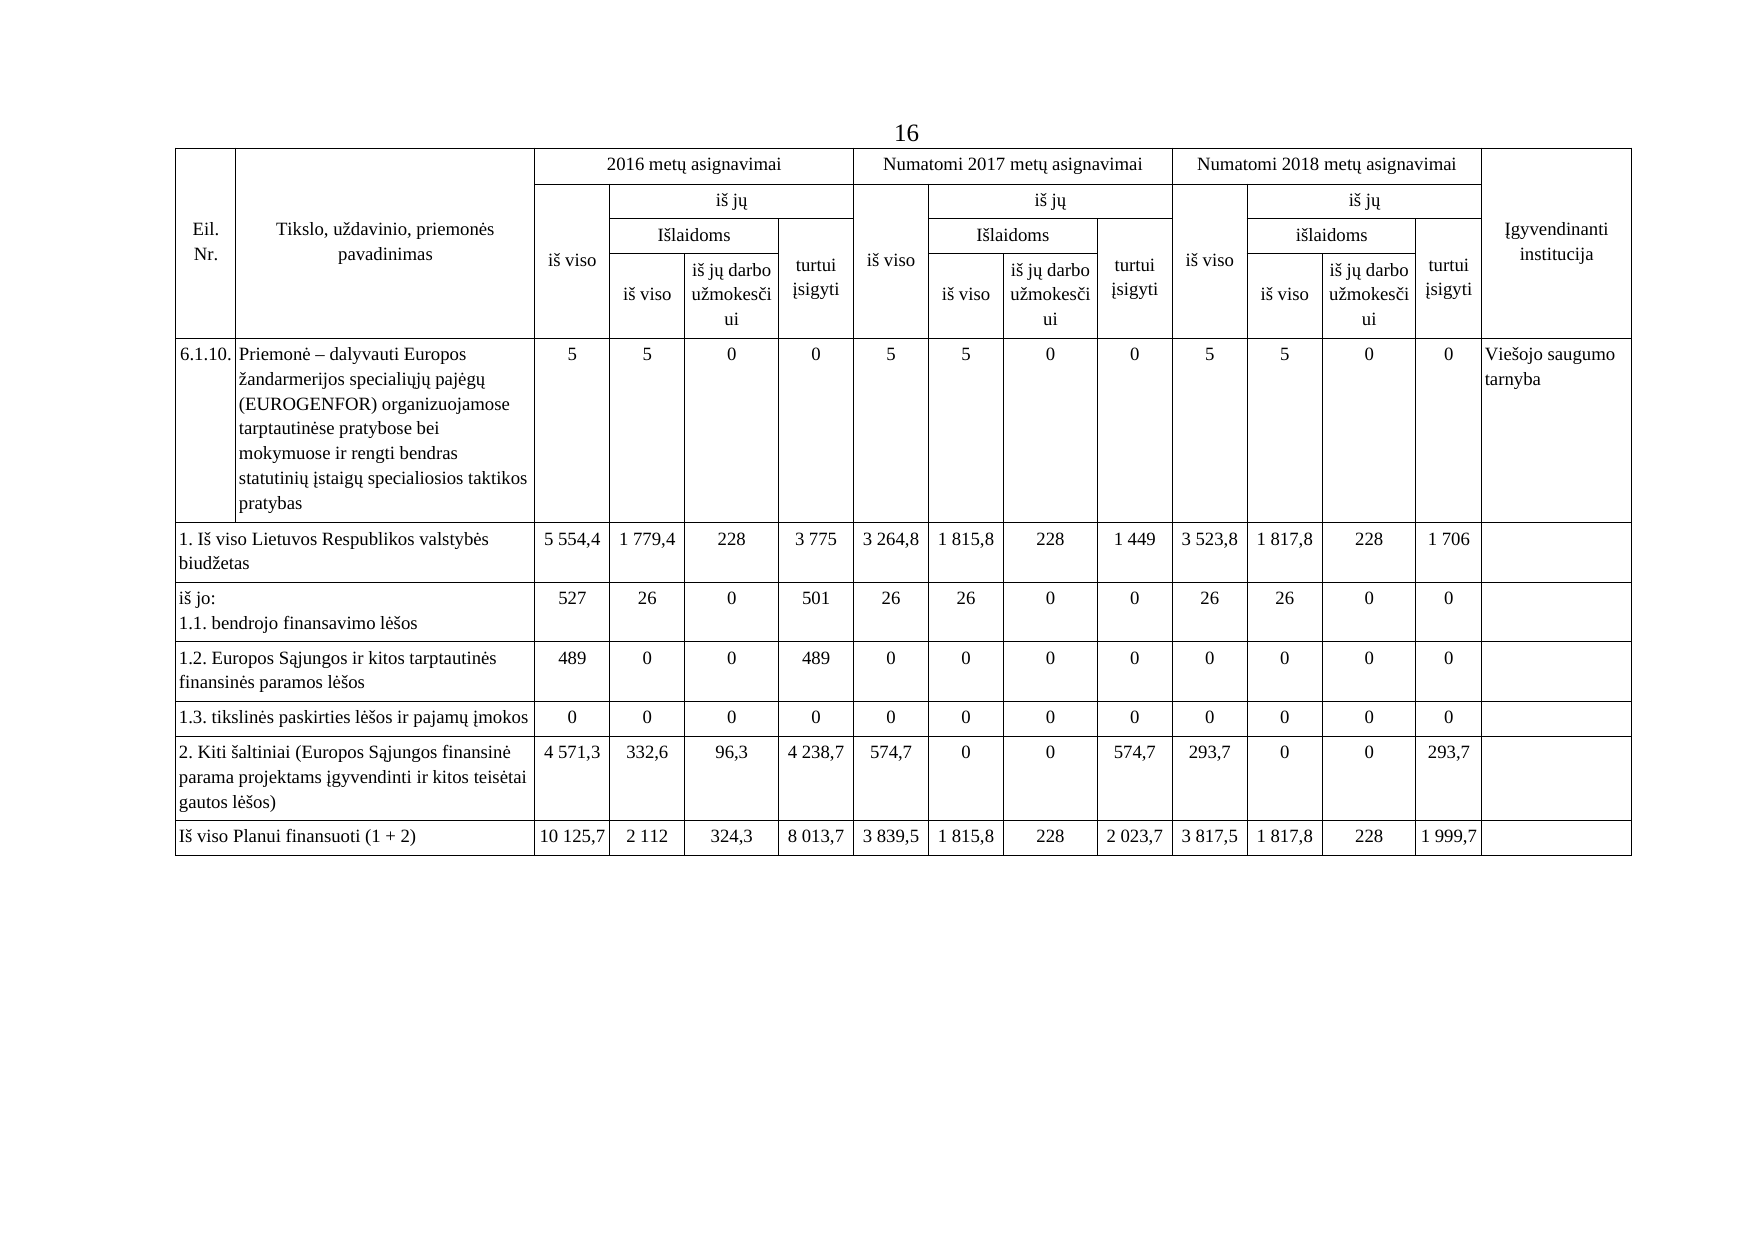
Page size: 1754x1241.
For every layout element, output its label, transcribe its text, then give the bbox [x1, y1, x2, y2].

table_cell 0 [685, 642, 778, 701]
table_cell [1482, 583, 1631, 641]
table_header Įgyvendinanti institucija [1482, 149, 1631, 337]
table_cell 3 264,8 [854, 523, 928, 582]
table_cell iš viso [610, 254, 684, 337]
table_cell 0 [535, 702, 609, 736]
table_cell [1482, 702, 1631, 736]
table_cell 5 [1248, 339, 1322, 522]
table_cell 1.3. tikslinės paskirties lėšos ir pajamų įmokos [176, 702, 534, 736]
table_cell 5 [854, 339, 928, 522]
table_cell 574,7 [854, 737, 928, 820]
table_cell 0 [1004, 339, 1097, 522]
table_cell iš jų darbo užmokesčiui [685, 254, 778, 337]
table_cell 1 817,8 [1248, 523, 1322, 582]
table_cell 0 [685, 339, 778, 522]
table_cell 0 [1004, 642, 1097, 701]
table_cell 1 817,8 [1248, 821, 1322, 855]
table_cell 1 706 [1416, 523, 1481, 582]
table_cell [1482, 642, 1631, 701]
table_cell 8 013,7 [779, 821, 853, 855]
table_cell 96,3 [685, 737, 778, 820]
table_cell iš jo: 1.1. bendrojo finansavimo lėšos [176, 583, 534, 641]
table_cell turtui įsigyti [779, 219, 853, 337]
table_cell 0 [1004, 583, 1097, 641]
table_cell 26 [1248, 583, 1322, 641]
table_cell 3 775 [779, 523, 853, 582]
table_cell 0 [1416, 583, 1481, 641]
table_cell 0 [1248, 702, 1322, 736]
table_cell 324,3 [685, 821, 778, 855]
table_cell 1 815,8 [929, 523, 1003, 582]
table_cell iš viso [1173, 185, 1247, 337]
table_cell 5 [610, 339, 684, 522]
table_header Tikslo, uždavinio, priemonės pavadinimas [236, 149, 534, 337]
table_cell 0 [854, 642, 928, 701]
table_cell [1482, 523, 1631, 582]
table_cell 5 [1173, 339, 1247, 522]
table_cell iš viso [854, 185, 928, 337]
table_cell 0 [929, 642, 1003, 701]
table_header Numatomi 2017 metų asignavimai [854, 149, 1172, 183]
table_cell 0 [1323, 583, 1415, 641]
table_cell 0 [929, 702, 1003, 736]
table_cell 10 125,7 [535, 821, 609, 855]
table_cell 228 [1323, 523, 1415, 582]
table_cell 0 [610, 702, 684, 736]
table_cell 527 [535, 583, 609, 641]
table_cell 0 [685, 702, 778, 736]
table_cell iš viso [535, 185, 609, 337]
table_cell 574,7 [1098, 737, 1172, 820]
table_cell 0 [929, 737, 1003, 820]
table_cell 293,7 [1173, 737, 1247, 820]
table_cell 1 999,7 [1416, 821, 1481, 855]
table_cell 0 [779, 702, 853, 736]
table_cell 0 [854, 702, 928, 736]
table_cell 0 [1323, 702, 1415, 736]
table_cell 26 [929, 583, 1003, 641]
table_cell 0 [1173, 702, 1247, 736]
table_cell 0 [1004, 702, 1097, 736]
table_cell 0 [1323, 737, 1415, 820]
table_cell turtui įsigyti [1416, 219, 1481, 337]
table_cell 26 [610, 583, 684, 641]
table_cell 0 [1416, 642, 1481, 701]
table_cell 0 [1416, 702, 1481, 736]
table_cell 489 [535, 642, 609, 701]
table_cell 1. Iš viso Lietuvos Respublikos valstybės biudžetas [176, 523, 534, 582]
table_cell 6.1.10. [176, 339, 235, 522]
table_cell 0 [1323, 339, 1415, 522]
table_cell iš jų [929, 185, 1172, 218]
table_cell 4 571,3 [535, 737, 609, 820]
table_cell 228 [1004, 523, 1097, 582]
table_cell 0 [779, 339, 853, 522]
table_cell 4 238,7 [779, 737, 853, 820]
table_cell 0 [1098, 642, 1172, 701]
table_cell Išlaidoms [610, 219, 778, 253]
table_cell 0 [1173, 642, 1247, 701]
table_cell iš viso [929, 254, 1003, 337]
table_cell išlaidoms [1248, 219, 1415, 253]
table_cell 1 449 [1098, 523, 1172, 582]
table_header Numatomi 2018 metų asignavimai [1173, 149, 1481, 183]
table_cell 0 [610, 642, 684, 701]
table_cell [1482, 821, 1631, 855]
table_cell iš jų darbo užmokesčiui [1004, 254, 1097, 337]
table_cell 26 [854, 583, 928, 641]
table_cell 0 [685, 583, 778, 641]
table_cell iš jų darbo užmokesčiui [1323, 254, 1415, 337]
table_cell iš jų [610, 185, 853, 218]
table_cell [1482, 737, 1631, 820]
table_cell 3 839,5 [854, 821, 928, 855]
table_cell 0 [1098, 583, 1172, 641]
table_cell 2 112 [610, 821, 684, 855]
table_cell Viešojo saugumo tarnyba [1482, 339, 1631, 522]
table_cell 2 023,7 [1098, 821, 1172, 855]
table_cell 1 779,4 [610, 523, 684, 582]
table_cell 0 [1416, 339, 1481, 522]
table_header 2016 metų asignavimai [535, 149, 853, 183]
table_cell 1 815,8 [929, 821, 1003, 855]
table_cell 0 [1004, 737, 1097, 820]
table_cell 228 [685, 523, 778, 582]
table_cell 0 [1248, 642, 1322, 701]
table_cell 0 [1098, 702, 1172, 736]
table_cell 228 [1004, 821, 1097, 855]
table_cell iš jų [1248, 185, 1481, 218]
table_cell 26 [1173, 583, 1247, 641]
table_cell turtui įsigyti [1098, 219, 1172, 337]
table_cell 5 [535, 339, 609, 522]
table_cell Išlaidoms [929, 219, 1097, 253]
table_cell 1.2. Europos Sąjungos ir kitos tarptautinės finansinės paramos lėšos [176, 642, 534, 701]
table_cell 5 [929, 339, 1003, 522]
table_cell Iš viso Planui finansuoti (1 + 2) [176, 821, 534, 855]
table_cell 3 817,5 [1173, 821, 1247, 855]
table_cell 228 [1323, 821, 1415, 855]
table_cell 3 523,8 [1173, 523, 1247, 582]
table_cell 5 554,4 [535, 523, 609, 582]
table_cell 489 [779, 642, 853, 701]
table_header Eil. Nr. [176, 149, 235, 337]
table_cell 332,6 [610, 737, 684, 820]
table_cell 293,7 [1416, 737, 1481, 820]
table_cell iš viso [1248, 254, 1322, 337]
table_cell Priemonė – dalyvauti Europos žandarmerijos specialiųjų pajėgų (EUROGENFOR) organizuojamose tarptautinėse pratybose bei mokymuose ir rengti bendras statutinių įstaigų specialiosios taktikos pratybas [236, 339, 534, 522]
table_cell 0 [1098, 339, 1172, 522]
table_cell 501 [779, 583, 853, 641]
table_cell 0 [1248, 737, 1322, 820]
table_cell 0 [1323, 642, 1415, 701]
table_cell 2. Kiti šaltiniai (Europos Sąjungos finansinė parama projektams įgyvendinti ir kitos teisėtai gautos lėšos) [176, 737, 534, 820]
